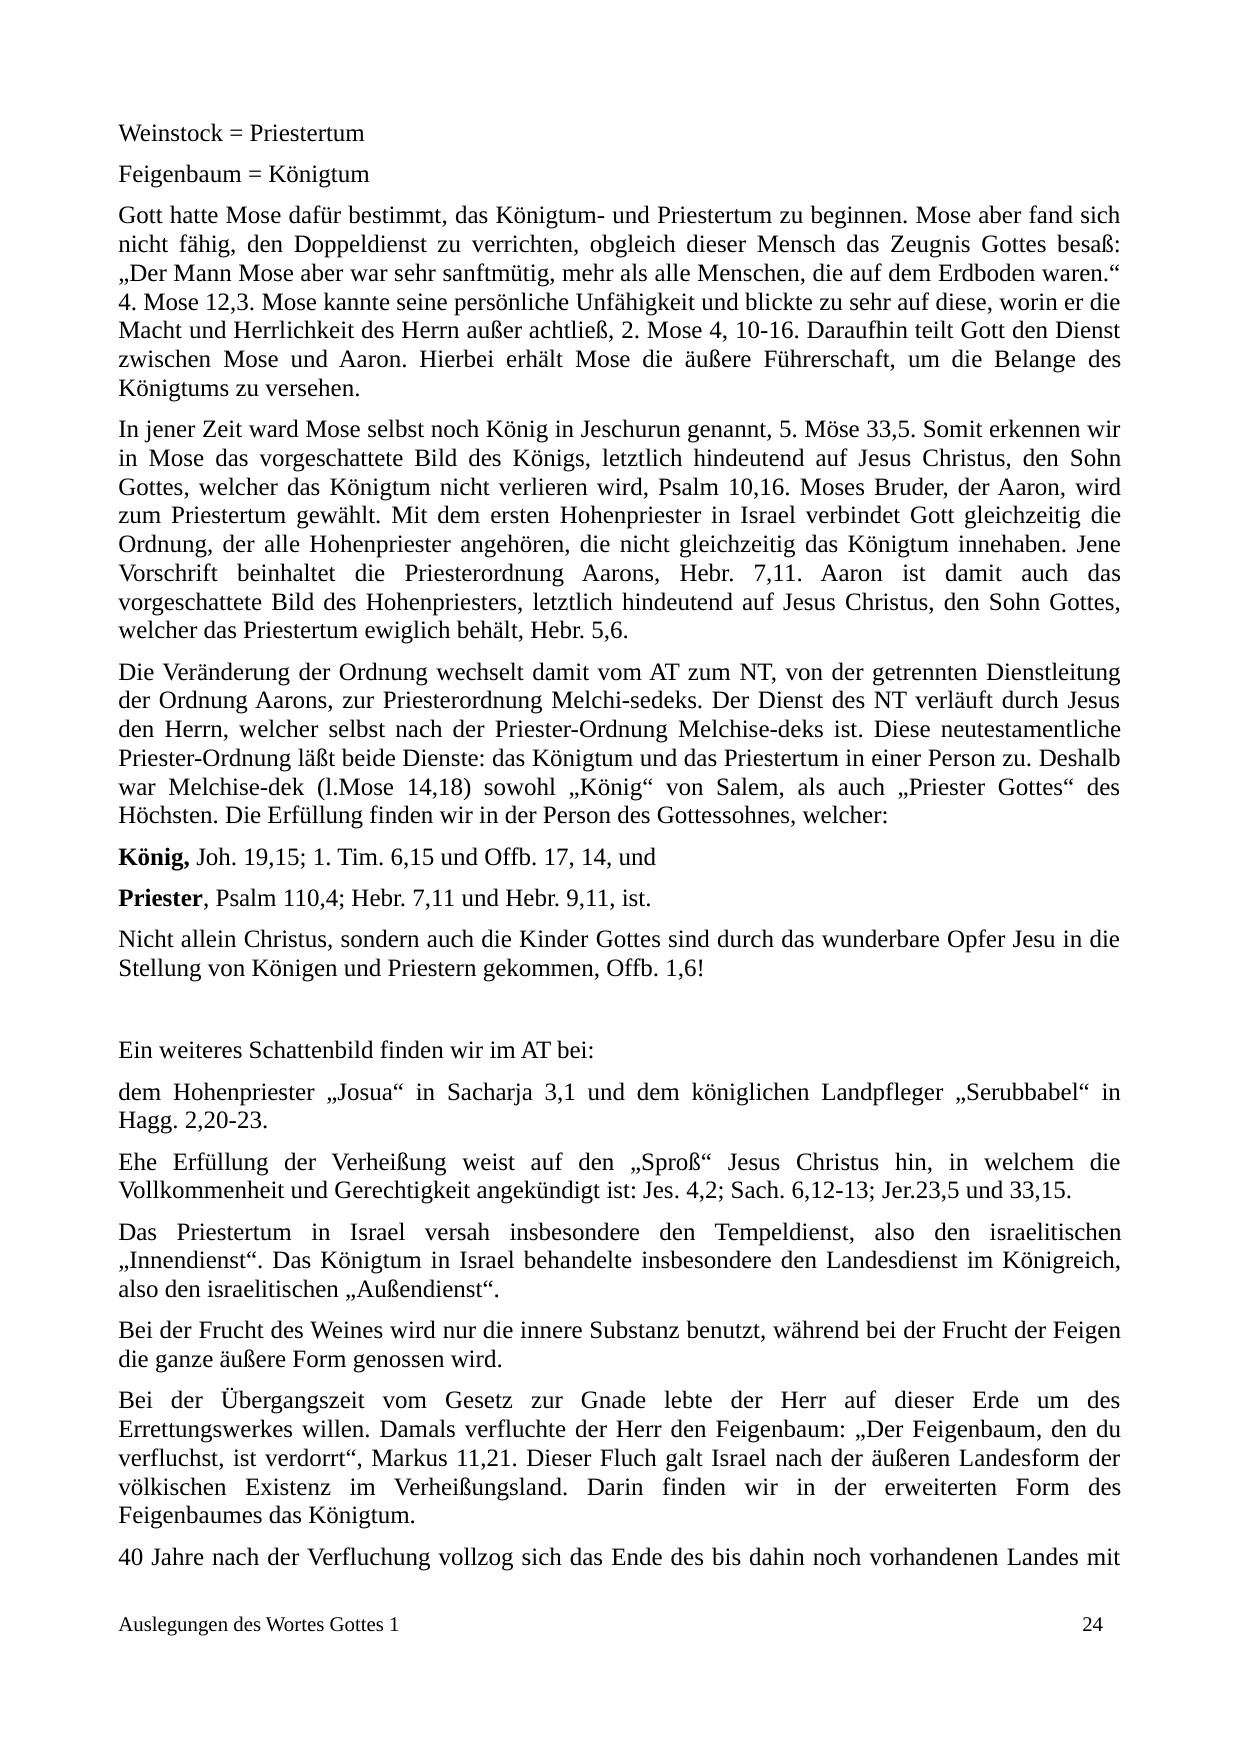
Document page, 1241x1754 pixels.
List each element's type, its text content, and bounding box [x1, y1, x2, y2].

text Bei der Frucht des Weines wird nur die innere Substanz benutzt, während bei der Frucht der Feigen die ganze äußere Form genossen wird. [118, 1316, 1122, 1373]
text Ein weiteres Schattenbild finden wir im AT bei: [118, 1036, 1122, 1064]
text Das Priestertum in Israel versah insbesondere den Tempeldienst, also den israelitischen „Innendienst“. Das Königtum in Israel behandelte insbesondere den Landesdienst im Königreich, also den israelitischen „Außendienst“. [118, 1217, 1122, 1303]
text In jener Zeit ward Mose selbst noch König in Jeschurun genannt, 5. Möse 33,5. Somit erkennen wir in Mose das vorgeschattete Bild des Königs, letztlich hindeutend auf Jesus Christus, den Sohn Gottes, welcher das Königtum nicht verlieren wird, Psalm 10,16. Moses Bruder, der Aaron, wird zum Priestertum gewählt. Mit dem ersten Hohenpriester in Israel verbindet Gott gleichzeitig die Ordnung, der alle Hohenpriester angehören, die nicht gleichzeitig das Königtum innehaben. Jene Vorschrift beinhaltet die Priesterordnung Aarons, Hebr. 7,11. Aaron ist damit auch das vorgeschattete Bild des Hohenpriesters, letztlich hindeutend auf Jesus Christus, den Sohn Gottes, welcher das Priestertum ewiglich behält, Hebr. 5,6. [118, 414, 1122, 644]
text Weinstock = Priestertum [118, 118, 1122, 147]
text Ehe Erfüllung der Verheißung weist auf den „Sproß“ Jesus Christus hin, in welchem die Vollkommenheit und Gerechtigkeit angekündigt ist: Jes. 4,2; Sach. 6,12-13; Jer.23,5 und 33,15. [118, 1147, 1122, 1204]
text Bei der Übergangszeit vom Gesetz zur Gnade lebte der Herr auf dieser Erde um des Errettungswerkes willen. Damals verfluchte der Herr den Feigenbaum: „Der Feigenbaum, den du verfluchst, ist verdorrt“, Markus 11,21. Dieser Fluch galt Israel nach der äußeren Landesform der völkischen Existenz im Verheißungsland. Darin finden wir in der erweiterten Form des Feigenbaumes das Königtum. [118, 1386, 1122, 1529]
text König, Joh. 19,15; 1. Tim. 6,15 und Offb. 17, 14, und [118, 842, 1122, 871]
text Feigenbaum = Königtum [118, 159, 1122, 188]
text Priester, Psalm 110,4; Hebr. 7,11 und Hebr. 9,11, ist. [118, 883, 1122, 912]
text Die Veränderung der Ordnung wechselt damit vom AT zum NT, von der getrennten Dienstleitung der Ordnung Aarons, zur Priesterordnung Melchi-sedeks. Der Dienst des NT verläuft durch Jesus den Herrn, welcher selbst nach der Priester-Ordnung Melchise-deks ist. Diese neutestamentliche Priester-Ordnung läßt beide Dienste: das Königtum und das Priestertum in einer Person zu. Deshalb war Melchise-dek (l.Mose 14,18) sowohl „König“ von Salem, als auch „Priester Gottes“ des Höchsten. Die Erfüllung finden wir in der Person des Gottessohnes, welcher: [118, 657, 1122, 829]
text dem Hohenpriester „Josua“ in Sacharja 3,1 und dem königlichen Landpfleger „Serubbabel“ in Hagg. 2,20-23. [118, 1077, 1122, 1134]
text Nicht allein Christus, sondern auch die Kinder Gottes sind durch das wunderbare Opfer Jesu in die Stellung von Königen und Priestern gekommen, Offb. 1,6! [118, 924, 1122, 982]
text Gott hatte Mose dafür bestimmt, das Königtum- und Priestertum zu beginnen. Mose aber fand sich nicht fähig, den Doppeldienst zu verrichten, obgleich dieser Mensch das Zeugnis Gottes besaß: „Der Mann Mose aber war sehr sanftmütig, mehr als alle Menschen, die auf dem Erdboden waren.“ 4. Mose 12,3. Mose kannte seine persönliche Unfähigkeit und blickte zu sehr auf diese, worin er die Macht und Herrlichkeit des Herrn außer achtließ, 2. Mose 4, 10-16. Daraufhin teilt Gott den Dienst zwischen Mose und Aaron. Hierbei erhält Mose die äußere Führerschaft, um die Belange des Königtums zu versehen. [118, 201, 1122, 402]
text 40 Jahre nach der Verfluchung vollzog sich das Ende des bis dahin noch vorhandenen Landes mit [118, 1542, 1122, 1571]
